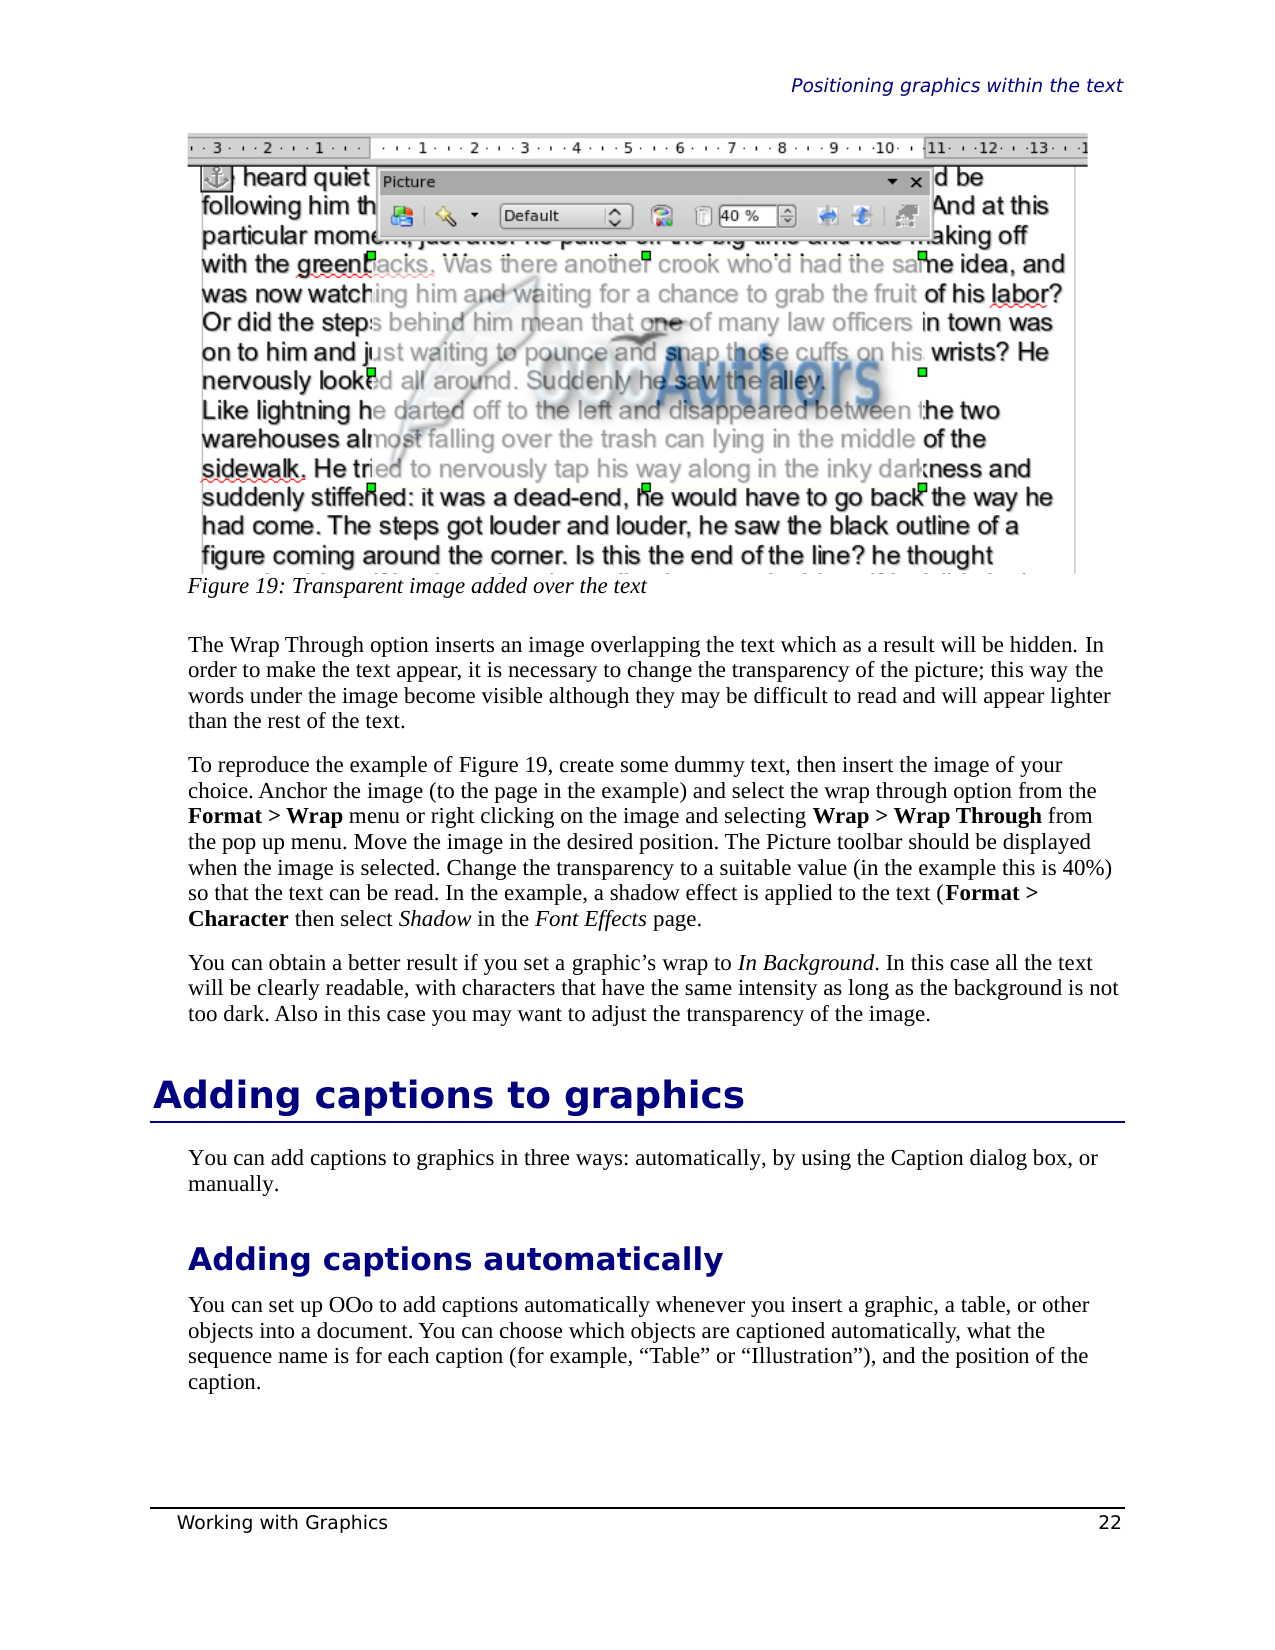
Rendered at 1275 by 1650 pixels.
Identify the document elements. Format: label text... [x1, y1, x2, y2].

subtitle Adding captions automatically [188, 1241, 1125, 1277]
picture [187, 133, 1088, 574]
text The Wrap Through option inserts an image overlapping the text which as a result will be hidden. In order to make the text appear, it is necessary to change the transparency of the picture; this way the words under the image become visible although they may be difficult to read and will appear lighter than the rest of the text. [188, 632, 1125, 734]
text You can obtain a better result if you set a graphic’s wrap to In Background. In this case all the text will be clearly readable, with characters that have the same intensity as long as the background is not too dark. Also in this case you may want to adjust the transparency of the image. [188, 950, 1125, 1026]
text To reproduce the example of Figure 19, create some dummy text, then insert the image of your choice. Anchor the image (to the page in the example) and select the wrap through option from the Format > Wrap menu or right clicking on the image and selecting Wrap > Wrap Through from the pop up menu. Move the image in the desired position. The Picture toolbar should be displayed when the image is selected. Change the transparency to a suitable value (in the example this is 40%) so that the text can be read. In the example, a shadow effect is applied to the text (Format > Character then select Shadow in the Font Effects page. [188, 752, 1125, 931]
text You can set up OOo to add captions automatically whenever you insert a graphic, a table, or other objects into a document. You can choose which objects are captioned automatically, what the sequence name is for each caption (for example, “Table” or “Illustration”), and the position of the caption. [188, 1292, 1125, 1394]
text You can add captions to graphics in three ways: automatically, by using the Caption dialog box, or manually. [188, 1145, 1125, 1196]
text Figure 19: Transparent image added over the text [187, 574, 1087, 599]
subtitle Adding captions to graphics [150, 1071, 1125, 1121]
